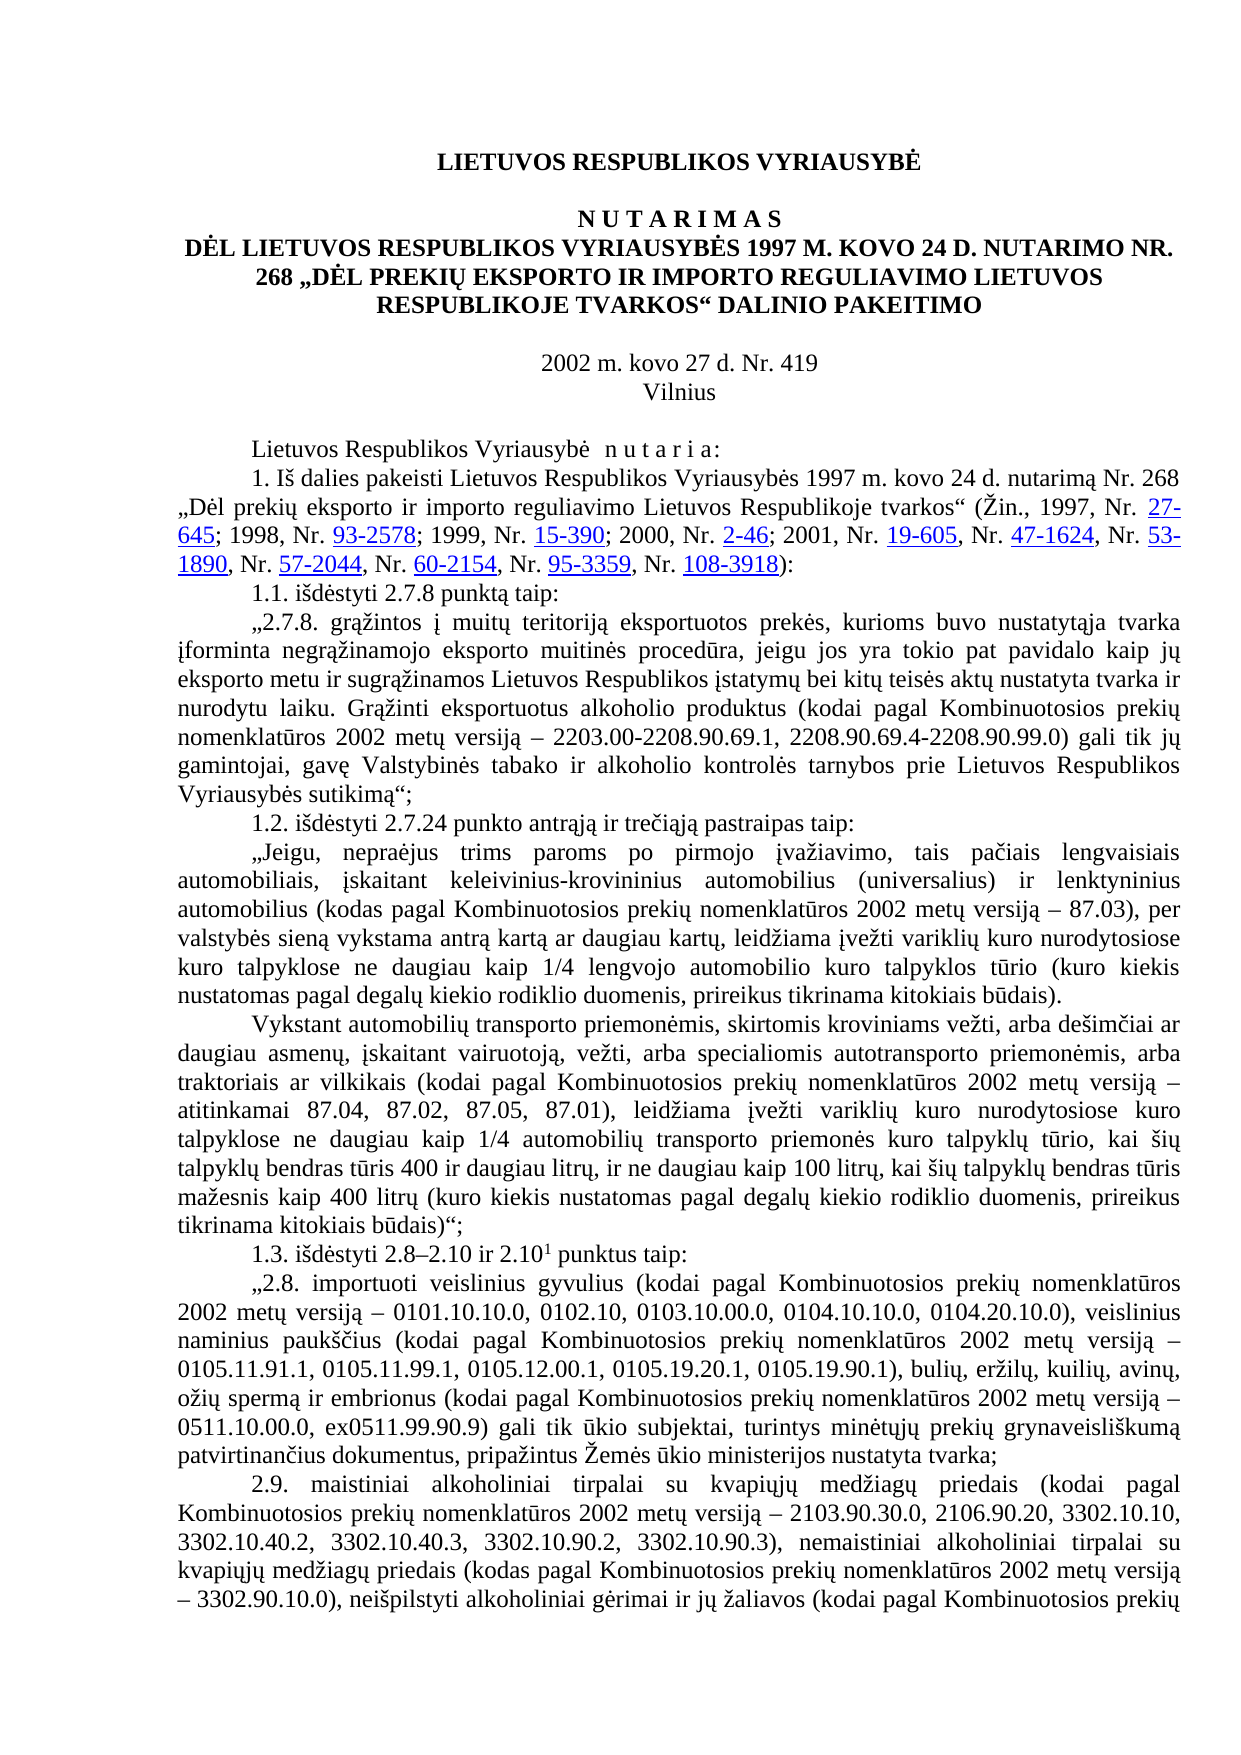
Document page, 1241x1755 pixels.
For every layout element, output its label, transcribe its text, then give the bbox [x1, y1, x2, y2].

text DĖL LIETUVOS RESPUBLIKOS VYRIAUSYBĖS 1997 M. KOVO 24 D. NUTARIMO NR. 268 „DĖL PREKIŲ EKSPORTO IR IMPORTO REGULIAVIMO LIETUVOS RESPUBLIKOJE TVARKOS“ DALINIO PAKEITIMO [177, 233, 1181, 319]
text 1. Iš dalies pakeisti Lietuvos Respublikos Vyriausybės 1997 m. kovo 24 d. nutarimą Nr. 268 „Dėl prekių eksporto ir importo reguliavimo Lietuvos Respublikoje tvarkos“ (Žin., 1997, Nr. 27-645; 1998, Nr. 93-2578; 1999, Nr. 15-390; 2000, Nr. 2-46; 2001, Nr. 19-605, Nr. 47-1624, Nr. 53-1890, Nr. 57-2044, Nr. 60-2154, Nr. 95-3359, Nr. 108-3918): [177, 463, 1181, 578]
text 1.2. išdėstyti 2.7.24 punkto antrąją ir trečiąją pastraipas taip: [177, 808, 1181, 837]
text Vilnius [177, 377, 1181, 406]
text „Jeigu, nepraėjus trims paroms po pirmojo įvažiavimo, tais pačiais lengvaisiais automobiliais, įskaitant keleivinius-krovininius automobilius (universalius) ir lenktyninius automobilius (kodas pagal Kombinuotosios prekių nomenklatūros 2002 metų versiją – 87.03), per valstybės sieną vykstama antrą kartą ar daugiau kartų, leidžiama įvežti variklių kuro nurodytosiose kuro talpyklose ne daugiau kaip 1/4 lengvojo automobilio kuro talpyklos tūrio (kuro kiekis nustatomas pagal degalų kiekio rodiklio duomenis, prireikus tikrinama kitokiais būdais). [177, 837, 1181, 1009]
text Lietuvos Respublikos Vyriausybė nutaria: [177, 434, 1181, 463]
text 2002 m. kovo 27 d. Nr. 419 [177, 348, 1181, 377]
text 2.9. maistiniai alkoholiniai tirpalai su kvapiųjų medžiagų priedais (kodai pagal Kombinuotosios prekių nomenklatūros 2002 metų versiją – 2103.90.30.0, 2106.90.20, 3302.10.10, 3302.10.40.2, 3302.10.40.3, 3302.10.90.2, 3302.10.90.3), nemaistiniai alkoholiniai tirpalai su kvapiųjų medžiagų priedais (kodas pagal Kombinuotosios prekių nomenklatūros 2002 metų versiją – 3302.90.10.0), neišpilstyti alkoholiniai gėrimai ir jų žaliavos (kodai pagal Kombinuotosios prekių [177, 1469, 1181, 1613]
text „2.8. importuoti veislinius gyvulius (kodai pagal Kombinuotosios prekių nomenklatūros 2002 metų versiją – 0101.10.10.0, 0102.10, 0103.10.00.0, 0104.10.10.0, 0104.20.10.0), veislinius naminius paukščius (kodai pagal Kombinuotosios prekių nomenklatūros 2002 metų versiją – 0105.11.91.1, 0105.11.99.1, 0105.12.00.1, 0105.19.20.1, 0105.19.90.1), bulių, eržilų, kuilių, avinų, ožių spermą ir embrionus (kodai pagal Kombinuotosios prekių nomenklatūros 2002 metų versiją – 0511.10.00.0, ex0511.99.90.9) gali tik ūkio subjektai, turintys minėtųjų prekių grynaveisliškumą patvirtinančius dokumentus, pripažintus Žemės ūkio ministerijos nustatyta tvarka; [177, 1268, 1181, 1469]
text 1.1. išdėstyti 2.7.8 punktą taip: [177, 578, 1181, 607]
text N U T A R I M A S [177, 204, 1181, 233]
text 1.3. išdėstyti 2.8–2.10 ir 2.101 punktus taip: [177, 1239, 1181, 1268]
text „2.7.8. grąžintos į muitų teritoriją eksportuotos prekės, kurioms buvo nustatytąja tvarka įforminta negrąžinamojo eksporto muitinės procedūra, jeigu jos yra tokio pat pavidalo kaip jų eksporto metu ir sugrąžinamos Lietuvos Respublikos įstatymų bei kitų teisės aktų nustatyta tvarka ir nurodytu laiku. Grąžinti eksportuotus alkoholio produktus (kodai pagal Kombinuotosios prekių nomenklatūros 2002 metų versiją – 2203.00-2208.90.69.1, 2208.90.69.4-2208.90.99.0) gali tik jų gamintojai, gavę Valstybinės tabako ir alkoholio kontrolės tarnybos prie Lietuvos Respublikos Vyriausybės sutikimą“; [177, 607, 1181, 808]
text Vykstant automobilių transporto priemonėmis, skirtomis kroviniams vežti, arba dešimčiai ar daugiau asmenų, įskaitant vairuotoją, vežti, arba specialiomis autotransporto priemonėmis, arba traktoriais ar vilkikais (kodai pagal Kombinuotosios prekių nomenklatūros 2002 metų versiją – atitinkamai 87.04, 87.02, 87.05, 87.01), leidžiama įvežti variklių kuro nurodytosiose kuro talpyklose ne daugiau kaip 1/4 automobilių transporto priemonės kuro talpyklų tūrio, kai šių talpyklų bendras tūris 400 ir daugiau litrų, ir ne daugiau kaip 100 litrų, kai šių talpyklų bendras tūris mažesnis kaip 400 litrų (kuro kiekis nustatomas pagal degalų kiekio rodiklio duomenis, prireikus tikrinama kitokiais būdais)“; [177, 1009, 1181, 1239]
text LIETUVOS RESPUBLIKOS VYRIAUSYBĖ [177, 147, 1181, 176]
